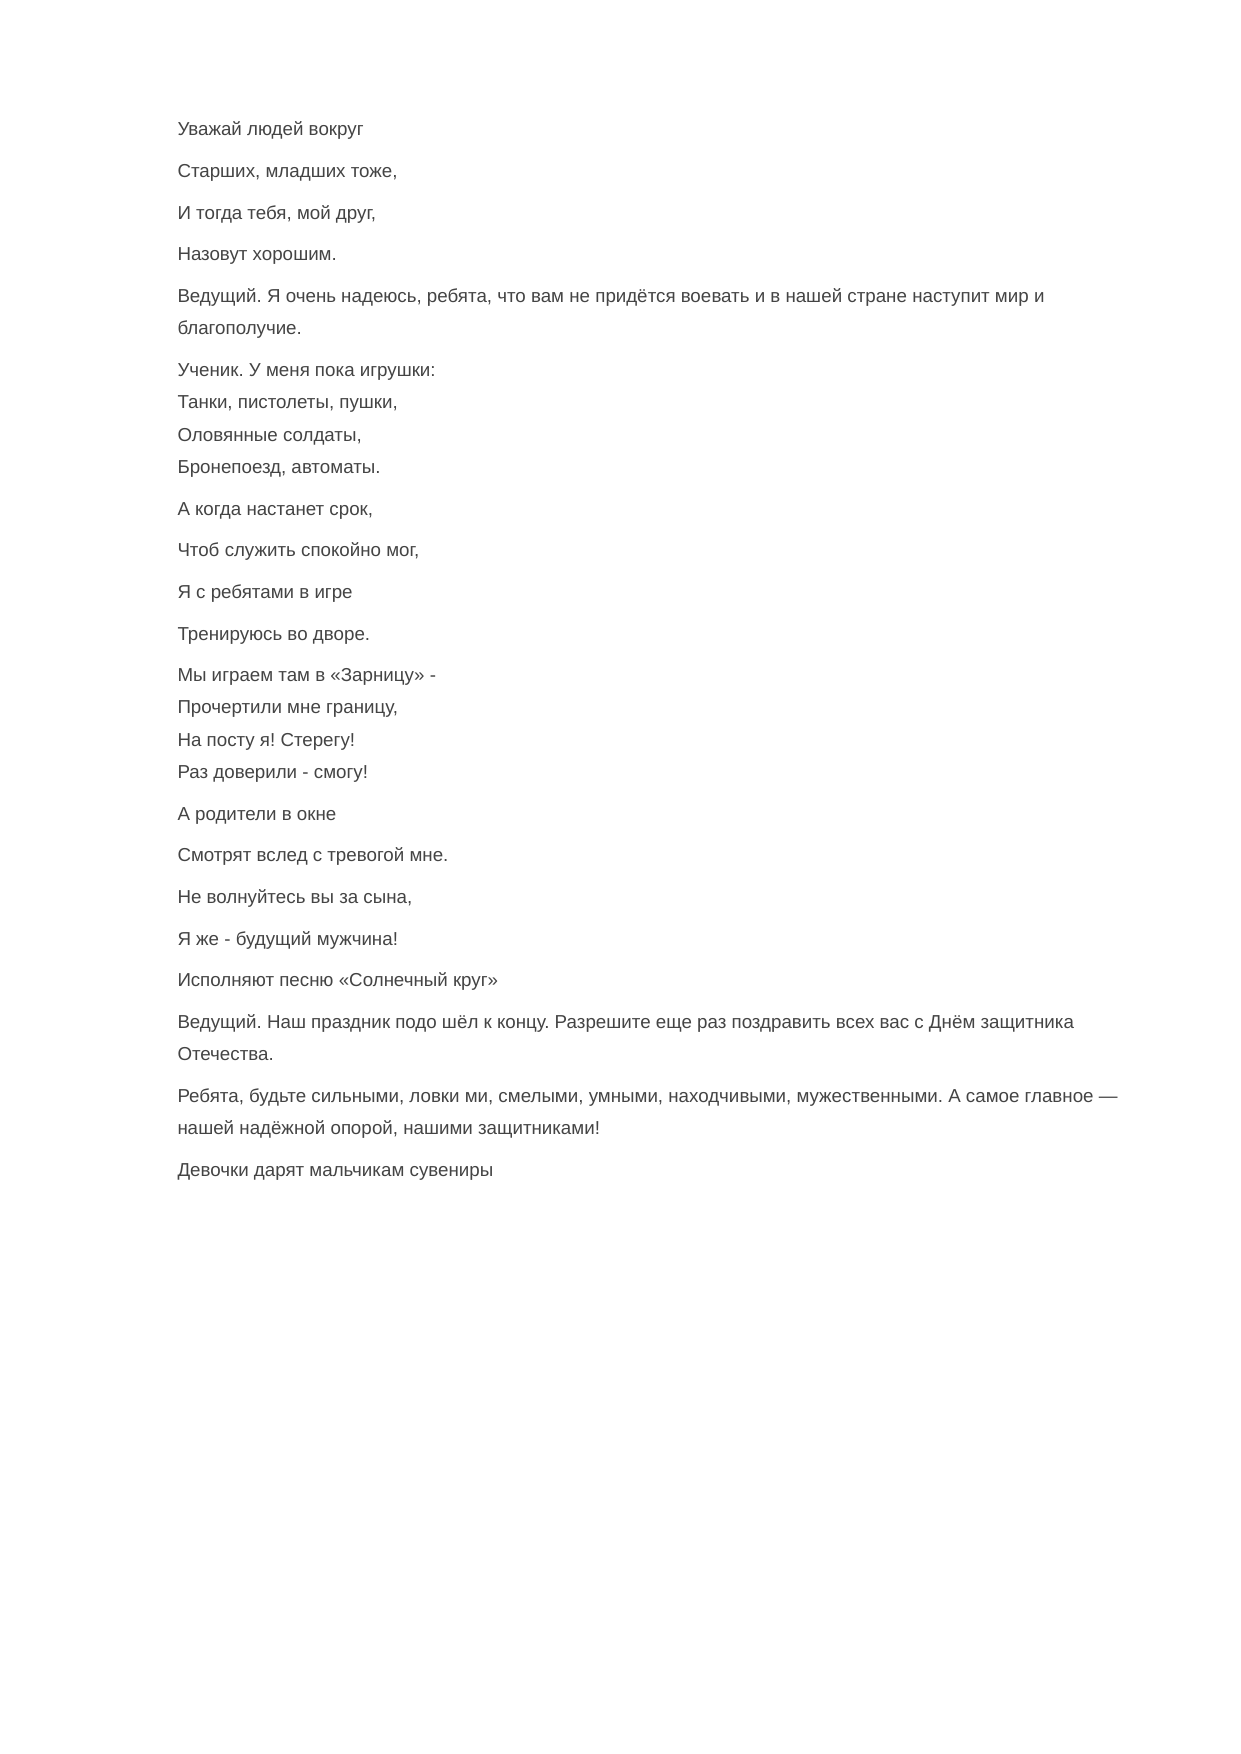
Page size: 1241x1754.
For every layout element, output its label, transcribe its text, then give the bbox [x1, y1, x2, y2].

text Не волнуйтесь вы за сына, [177, 886, 1152, 907]
text Исполняют песню «Солнечный круг» [177, 969, 1152, 991]
text Чтоб служить спокойно мог, [177, 539, 1152, 561]
text Назовут хорошим. [177, 243, 1152, 265]
text Ребята, будьте сильными, ловки ми, смелыми, умными, находчивыми, мужественными. А самое главное — нашей надёжной опорой, нашими защитниками! [177, 1085, 1152, 1139]
text Старших, младших тоже, [177, 160, 1152, 181]
text Тренируюсь во дворе. [177, 622, 1152, 644]
text Девочки дарят мальчикам сувениры [177, 1159, 1152, 1180]
text Я же - будущий мужчина! [177, 927, 1152, 949]
text Ведущий. Я очень надеюсь, ребята, что вам не придётся воевать и в нашей стране наступит мир и благополучие. [177, 285, 1152, 339]
text Смотрят вслед с тревогой мне. [177, 844, 1152, 866]
text Я с ребятами в игре [177, 581, 1152, 602]
text Уважай людей вокруг [177, 118, 1152, 140]
text Мы играем там в «Зарницу» - Прочертили мне границу, На посту я! Стерегу! Раз доверили - смогу! [177, 664, 1152, 782]
text А родители в окне [177, 802, 1152, 824]
text А когда настанет срок, [177, 497, 1152, 519]
text Ведущий. Наш праздник подо шёл к концу. Разрешите еще раз поздравить всех вас с Днём защитника Отечества. [177, 1011, 1152, 1065]
text И тогда тебя, мой друг, [177, 201, 1152, 223]
text Ученик. У меня пока игрушки: Танки, пистолеты, пушки, Оловянные солдаты, Бронепоезд, автоматы. [177, 359, 1152, 477]
